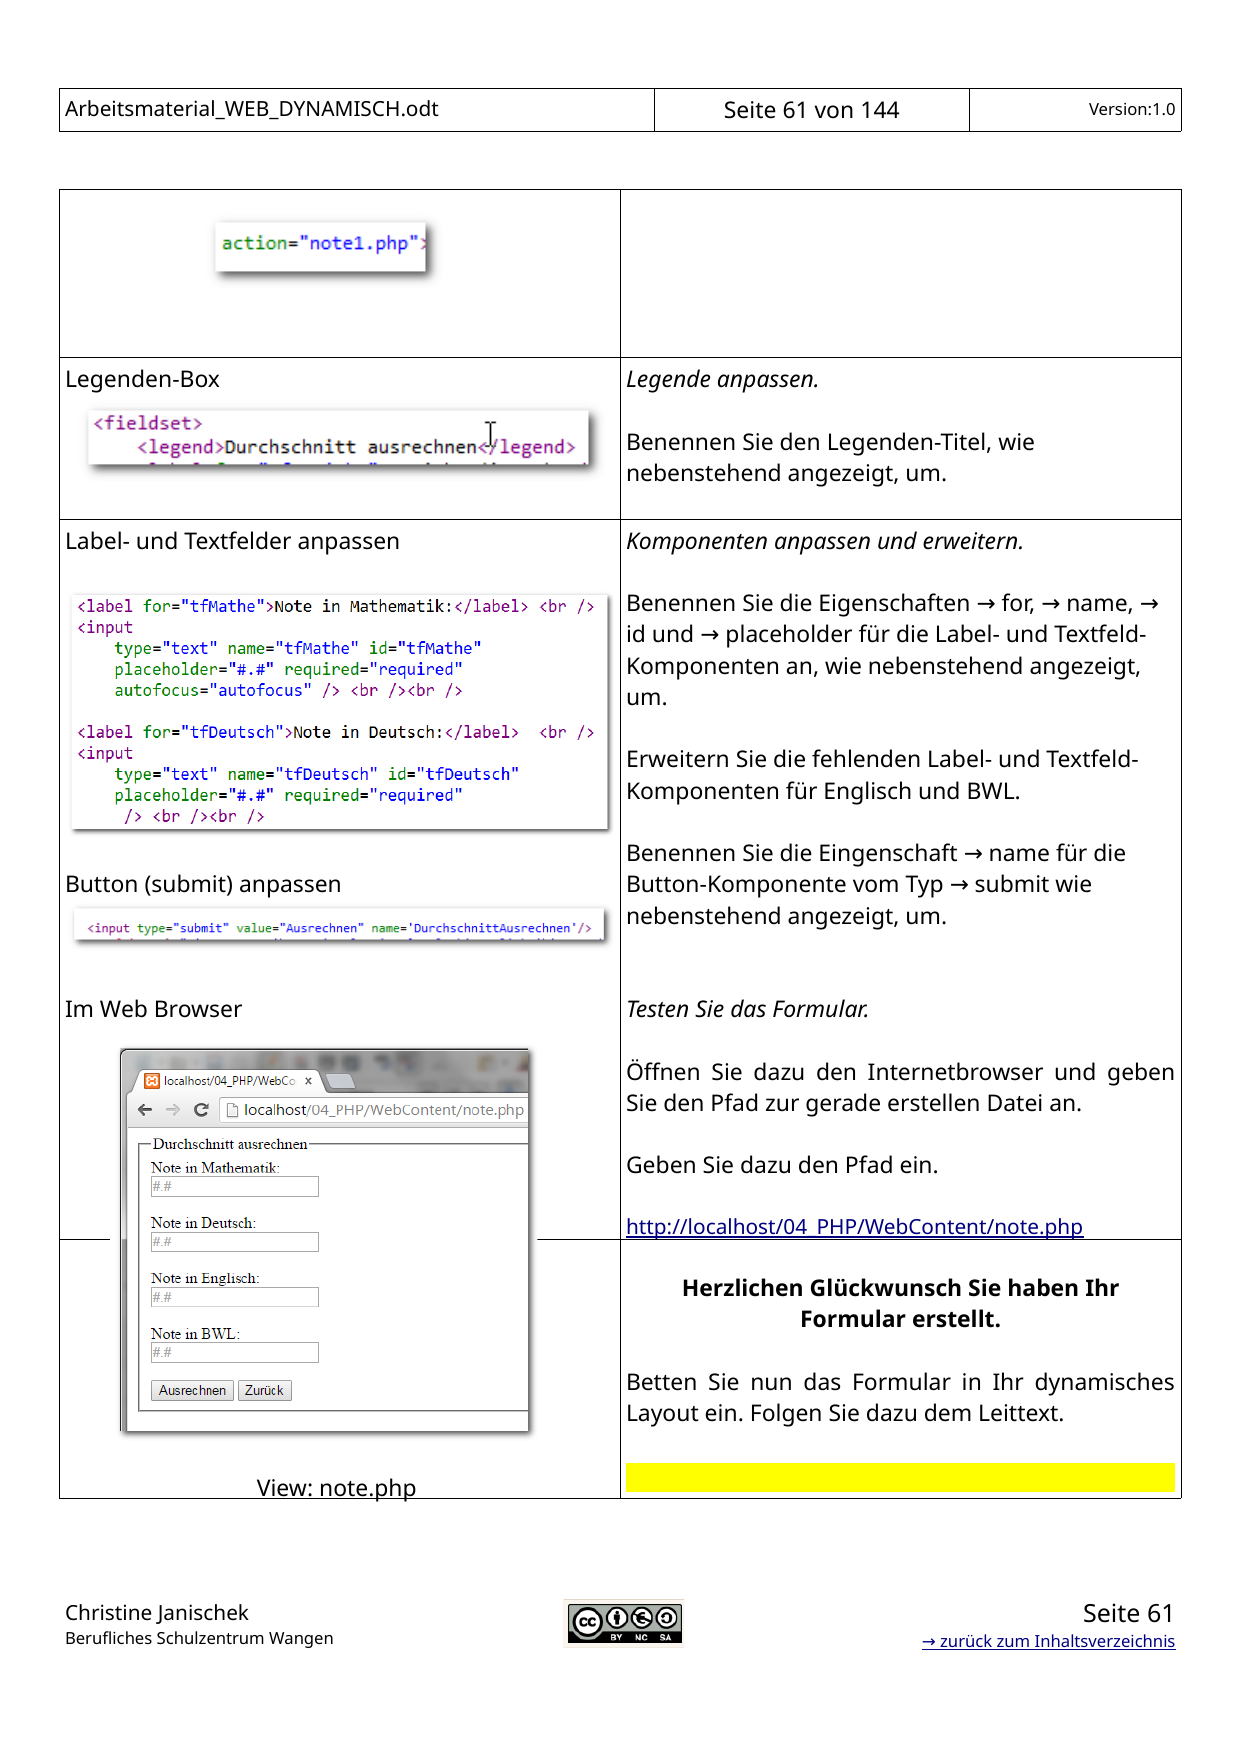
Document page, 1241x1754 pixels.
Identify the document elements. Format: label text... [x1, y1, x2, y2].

table_cell Testen Sie das Formular. Öffnen Sie dazu den Internetbrowser und geben Sie den Pfad zur gerade erstellen Datei an. Geben Sie dazu den Pfad ein. http://localhost/04_PHP/WebContent/note.php Herzlichen Glückwunsch Sie haben Ihr Formular erstellt. Betten Sie nun das Formular in Ihr dynamisches Layout ein. Folgen Sie dazu dem Leittext. [621, 1240, 1181, 1498]
table_cell Legenden-Box [60, 358, 620, 519]
table_cell Label- und Textfelder anpassen Button (submit) anpassen [60, 520, 620, 1239]
picture [64, 898, 615, 951]
picture [200, 207, 443, 289]
table_cell [621, 190, 1181, 357]
table_cell Komponenten anpassen und erweitern. Benennen Sie die Eigenschaften → for, → name, → id und → placeholder für die Label- und Textfeld-Komponenten an, wie nebenstehend angezeigt, um. Erweitern Sie die fehlenden Label- und Textfeld-Komponenten für Englisch und BWL. Benennen Sie die Eingenschaft → name für die Button-Komponente vom Typ → submit wie nebenstehend angezeigt, um. [621, 520, 1181, 1239]
picture [73, 396, 606, 482]
table_cell Im Web Browser View: note.php [60, 1240, 620, 1498]
picture [110, 1038, 538, 1441]
table_cell Legende anpassen. Benennen Sie den Legenden-Titel, wie nebenstehend angezeigt, um. [621, 358, 1181, 519]
picture [64, 587, 615, 837]
picture [563, 1598, 685, 1648]
table_cell [60, 190, 620, 357]
